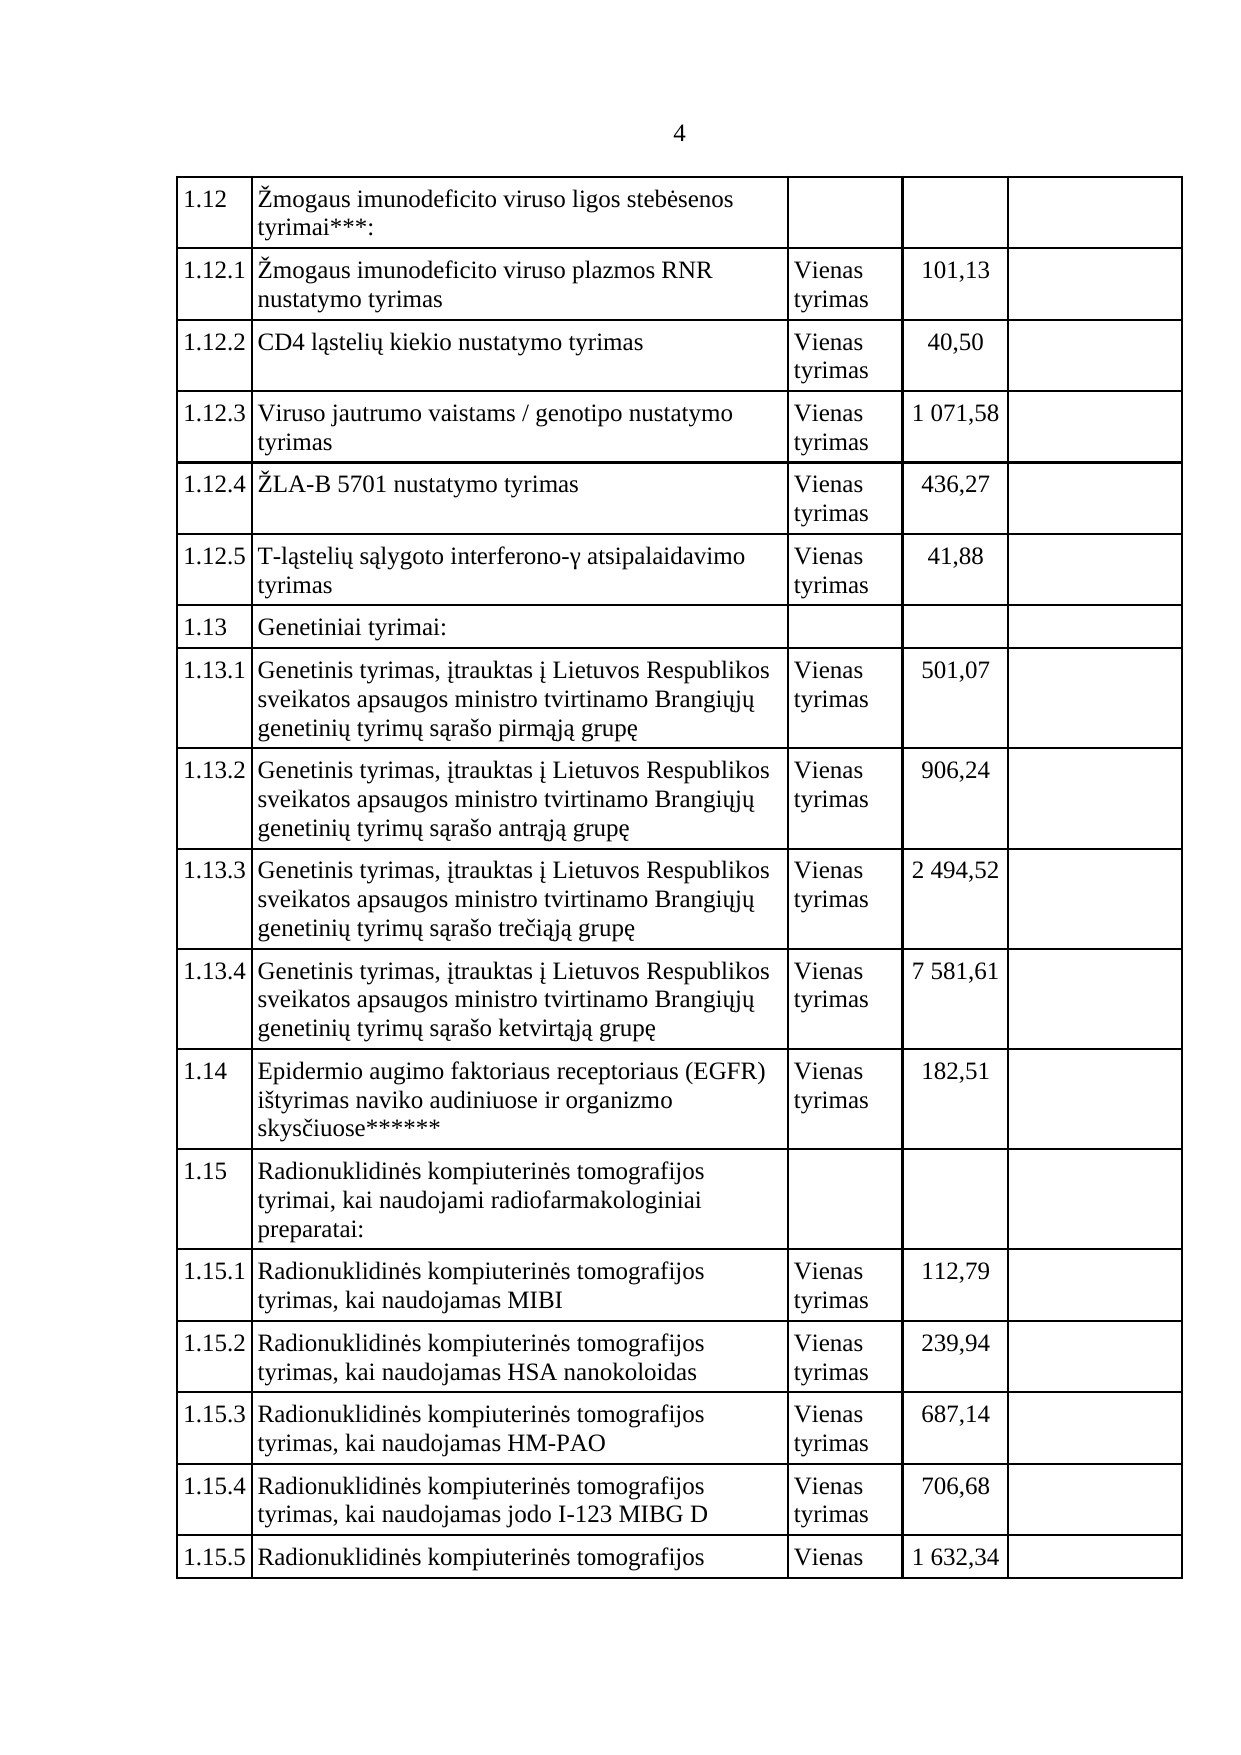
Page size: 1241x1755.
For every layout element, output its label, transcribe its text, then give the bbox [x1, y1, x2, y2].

table_cell 1.12.1 [178, 249, 251, 318]
table_cell Vienas tyrimas [789, 464, 901, 533]
table_cell [1009, 535, 1181, 604]
table_cell T-ląstelių sąlygoto interferono-γ atsipalaidavimo tyrimas [253, 535, 787, 604]
table_cell Vienas tyrimas [789, 392, 901, 461]
table_cell 1.15.1 [178, 1250, 251, 1320]
table_cell Vienas tyrimas [789, 850, 901, 948]
table_cell 501,07 [904, 649, 1007, 747]
table_cell [904, 1150, 1007, 1248]
table_cell [1009, 1536, 1181, 1577]
table_cell Vienas tyrimas [789, 1050, 901, 1148]
table_cell 1.13.1 [178, 649, 251, 747]
table_cell 687,14 [904, 1393, 1007, 1463]
table_cell [1009, 249, 1181, 318]
table_cell Vienas tyrimas [789, 1393, 901, 1463]
table_cell 1.14 [178, 1050, 251, 1148]
table_cell 1.13.4 [178, 950, 251, 1048]
table_cell Epidermio augimo faktoriaus receptoriaus (EGFR) ištyrimas naviko audiniuose ir organizmo skysčiuose****** [253, 1050, 787, 1148]
table_cell 2 494,52 [904, 850, 1007, 948]
table_cell [789, 1150, 901, 1248]
table_cell Vienas tyrimas [789, 321, 901, 390]
table_cell [789, 606, 901, 647]
table_cell Radionuklidinės kompiuterinės tomografijos tyrimas, kai naudojamas HSA nanokoloidas [253, 1322, 787, 1391]
table_cell Radionuklidinės kompiuterinės tomografijos tyrimas, kai naudojamas jodo I-123 MIBG D [253, 1465, 787, 1534]
table_cell 239,94 [904, 1322, 1007, 1391]
table_cell [1009, 606, 1181, 647]
table_cell Vienas tyrimas [789, 535, 901, 604]
table_cell [904, 178, 1007, 247]
table_cell [1009, 950, 1181, 1048]
table_cell [1009, 1050, 1181, 1148]
table_cell [1009, 1393, 1181, 1463]
table_cell 112,79 [904, 1250, 1007, 1320]
table_cell Žmogaus imunodeficito viruso ligos stebėsenos tyrimai***: [253, 178, 787, 247]
table_cell 1 632,34 [904, 1536, 1007, 1577]
table_cell 40,50 [904, 321, 1007, 390]
table_cell CD4 ląstelių kiekio nustatymo tyrimas [253, 321, 787, 390]
table_cell 1.13 [178, 606, 251, 647]
table_cell 41,88 [904, 535, 1007, 604]
table_cell 182,51 [904, 1050, 1007, 1148]
table_cell 1.12.3 [178, 392, 251, 461]
table_cell Vienas tyrimas [789, 1250, 901, 1320]
table_cell Radionuklidinės kompiuterinės tomografijos tyrimai, kai naudojami radiofarmakologiniai preparatai: [253, 1150, 787, 1248]
table_cell 1.15.4 [178, 1465, 251, 1534]
table_cell 906,24 [904, 749, 1007, 847]
table_cell Viruso jautrumo vaistams / genotipo nustatymo tyrimas [253, 392, 787, 461]
table_cell Vienas tyrimas [789, 1322, 901, 1391]
table_cell Radionuklidinės kompiuterinės tomografijos [253, 1536, 787, 1577]
table_cell Genetiniai tyrimai: [253, 606, 787, 647]
table_cell [1009, 850, 1181, 948]
table_cell [1009, 649, 1181, 747]
table_cell 1.13.2 [178, 749, 251, 847]
table_cell [1009, 1250, 1181, 1320]
table_cell Radionuklidinės kompiuterinės tomografijos tyrimas, kai naudojamas HM-PAO [253, 1393, 787, 1463]
table_cell Genetinis tyrimas, įtrauktas į Lietuvos Respublikos sveikatos apsaugos ministro tvirtinamo Brangiųjų genetinių tyrimų sąrašo trečiąją grupę [253, 850, 787, 948]
table_cell [1009, 464, 1181, 533]
table_cell ŽLA-B 5701 nustatymo tyrimas [253, 464, 787, 533]
table_cell [904, 606, 1007, 647]
table_cell 1.12.2 [178, 321, 251, 390]
table_cell Genetinis tyrimas, įtrauktas į Lietuvos Respublikos sveikatos apsaugos ministro tvirtinamo Brangiųjų genetinių tyrimų sąrašo pirmąją grupę [253, 649, 787, 747]
table_cell 1 071,58 [904, 392, 1007, 461]
table_cell 7 581,61 [904, 950, 1007, 1048]
table_cell [1009, 392, 1181, 461]
table_cell 1.15.5 [178, 1536, 251, 1577]
table_cell 706,68 [904, 1465, 1007, 1534]
table_cell Vienas tyrimas [789, 649, 901, 747]
table_cell Vienas tyrimas [789, 249, 901, 318]
table_cell 436,27 [904, 464, 1007, 533]
table_cell 1.12.5 [178, 535, 251, 604]
table_cell 1.15.3 [178, 1393, 251, 1463]
table_cell 1.13.3 [178, 850, 251, 948]
table_cell Žmogaus imunodeficito viruso plazmos RNR nustatymo tyrimas [253, 249, 787, 318]
table_cell [1009, 749, 1181, 847]
table_cell [1009, 178, 1181, 247]
table_cell Vienas [789, 1536, 901, 1577]
table_cell 101,13 [904, 249, 1007, 318]
table_cell [1009, 1322, 1181, 1391]
table_cell Vienas tyrimas [789, 749, 901, 847]
table_cell [1009, 1465, 1181, 1534]
table_cell Radionuklidinės kompiuterinės tomografijos tyrimas, kai naudojamas MIBI [253, 1250, 787, 1320]
table_cell Vienas tyrimas [789, 950, 901, 1048]
table_cell 1.12.4 [178, 464, 251, 533]
table_cell [789, 178, 901, 247]
table_cell [1009, 321, 1181, 390]
table_cell Vienas tyrimas [789, 1465, 901, 1534]
table_cell Genetinis tyrimas, įtrauktas į Lietuvos Respublikos sveikatos apsaugos ministro tvirtinamo Brangiųjų genetinių tyrimų sąrašo ketvirtąją grupę [253, 950, 787, 1048]
table_cell 1.15.2 [178, 1322, 251, 1391]
table_cell 1.12 [178, 178, 251, 247]
table_cell Genetinis tyrimas, įtrauktas į Lietuvos Respublikos sveikatos apsaugos ministro tvirtinamo Brangiųjų genetinių tyrimų sąrašo antrąją grupę [253, 749, 787, 847]
table_cell 1.15 [178, 1150, 251, 1248]
table_cell [1009, 1150, 1181, 1248]
